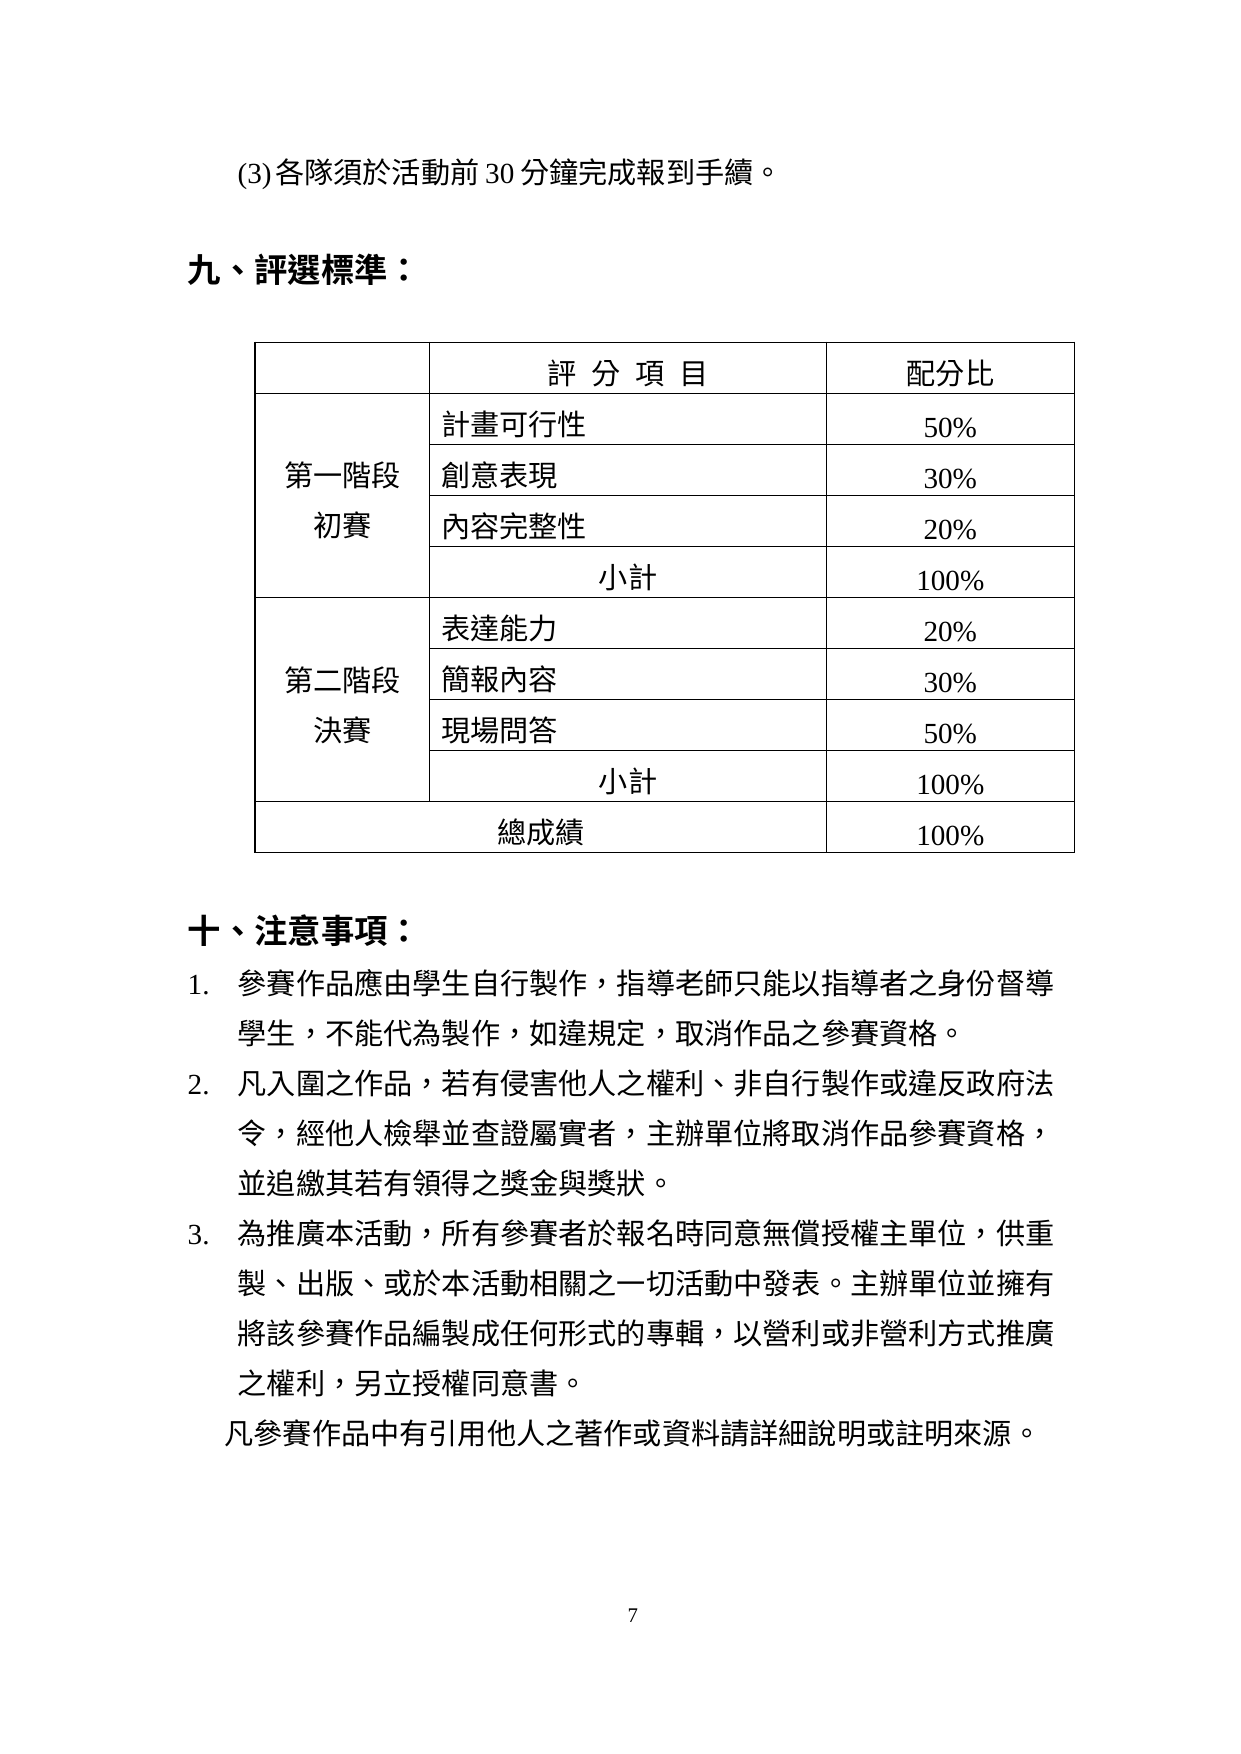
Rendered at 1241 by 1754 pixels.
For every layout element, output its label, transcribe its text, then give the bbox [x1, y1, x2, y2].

table_cell 20% [827, 496, 1074, 546]
table_header [256, 343, 429, 393]
list 各隊須於活動前30分鐘完成報到手續。 [237, 142, 1078, 192]
table_cell 20% [827, 598, 1074, 648]
table_header 評 分 項 目 [430, 343, 826, 393]
text 十、注意事項： [187, 903, 1078, 953]
table_cell 100% [827, 751, 1074, 801]
table_cell 100% [827, 802, 1074, 852]
text 九、評選標準： [187, 242, 1078, 292]
table_cell 創意表現 [430, 445, 826, 495]
table_cell 50% [827, 394, 1074, 444]
table_cell 總成績 [256, 802, 826, 852]
table_cell 小計 [430, 751, 826, 801]
table_cell 100% [827, 547, 1074, 597]
text 凡參賽作品中有引用他人之著作或資料請詳細說明或註明來源。 [187, 1403, 1078, 1453]
table_cell 50% [827, 700, 1074, 750]
list 參賽作品應由學生自行製作，指導老師只能以指導者之身份督導學生，不能代為製作，如違規定，取消作品之參賽資格。 [187, 953, 1078, 1053]
table_cell 簡報內容 [430, 649, 826, 699]
list 為推廣本活動，所有參賽者於報名時同意無償授權主單位，供重製、出版、或於本活動相關之一切活動中發表。主辦單位並擁有將該參賽作品編製成任何形式的專輯，以營利或非營利方式推廣之權利，另立授權同意書。 [187, 1203, 1078, 1403]
table_cell 現場問答 [430, 700, 826, 750]
table_cell 小計 [430, 547, 826, 597]
table_cell 內容完整性 [430, 496, 826, 546]
table_cell 第一階段 初賽 [256, 394, 429, 597]
table_cell 計畫可行性 [430, 394, 826, 444]
table_header 配分比 [827, 343, 1074, 393]
table_cell 第二階段 決賽 [256, 598, 429, 801]
table_cell 30% [827, 445, 1074, 495]
table_cell 30% [827, 649, 1074, 699]
list 凡入圍之作品，若有侵害他人之權利、非自行製作或違反政府法令，經他人檢舉並查證屬實者，主辦單位將取消作品參賽資格，並追繳其若有領得之獎金與獎狀。 [187, 1053, 1078, 1203]
table_cell 表達能力 [430, 598, 826, 648]
